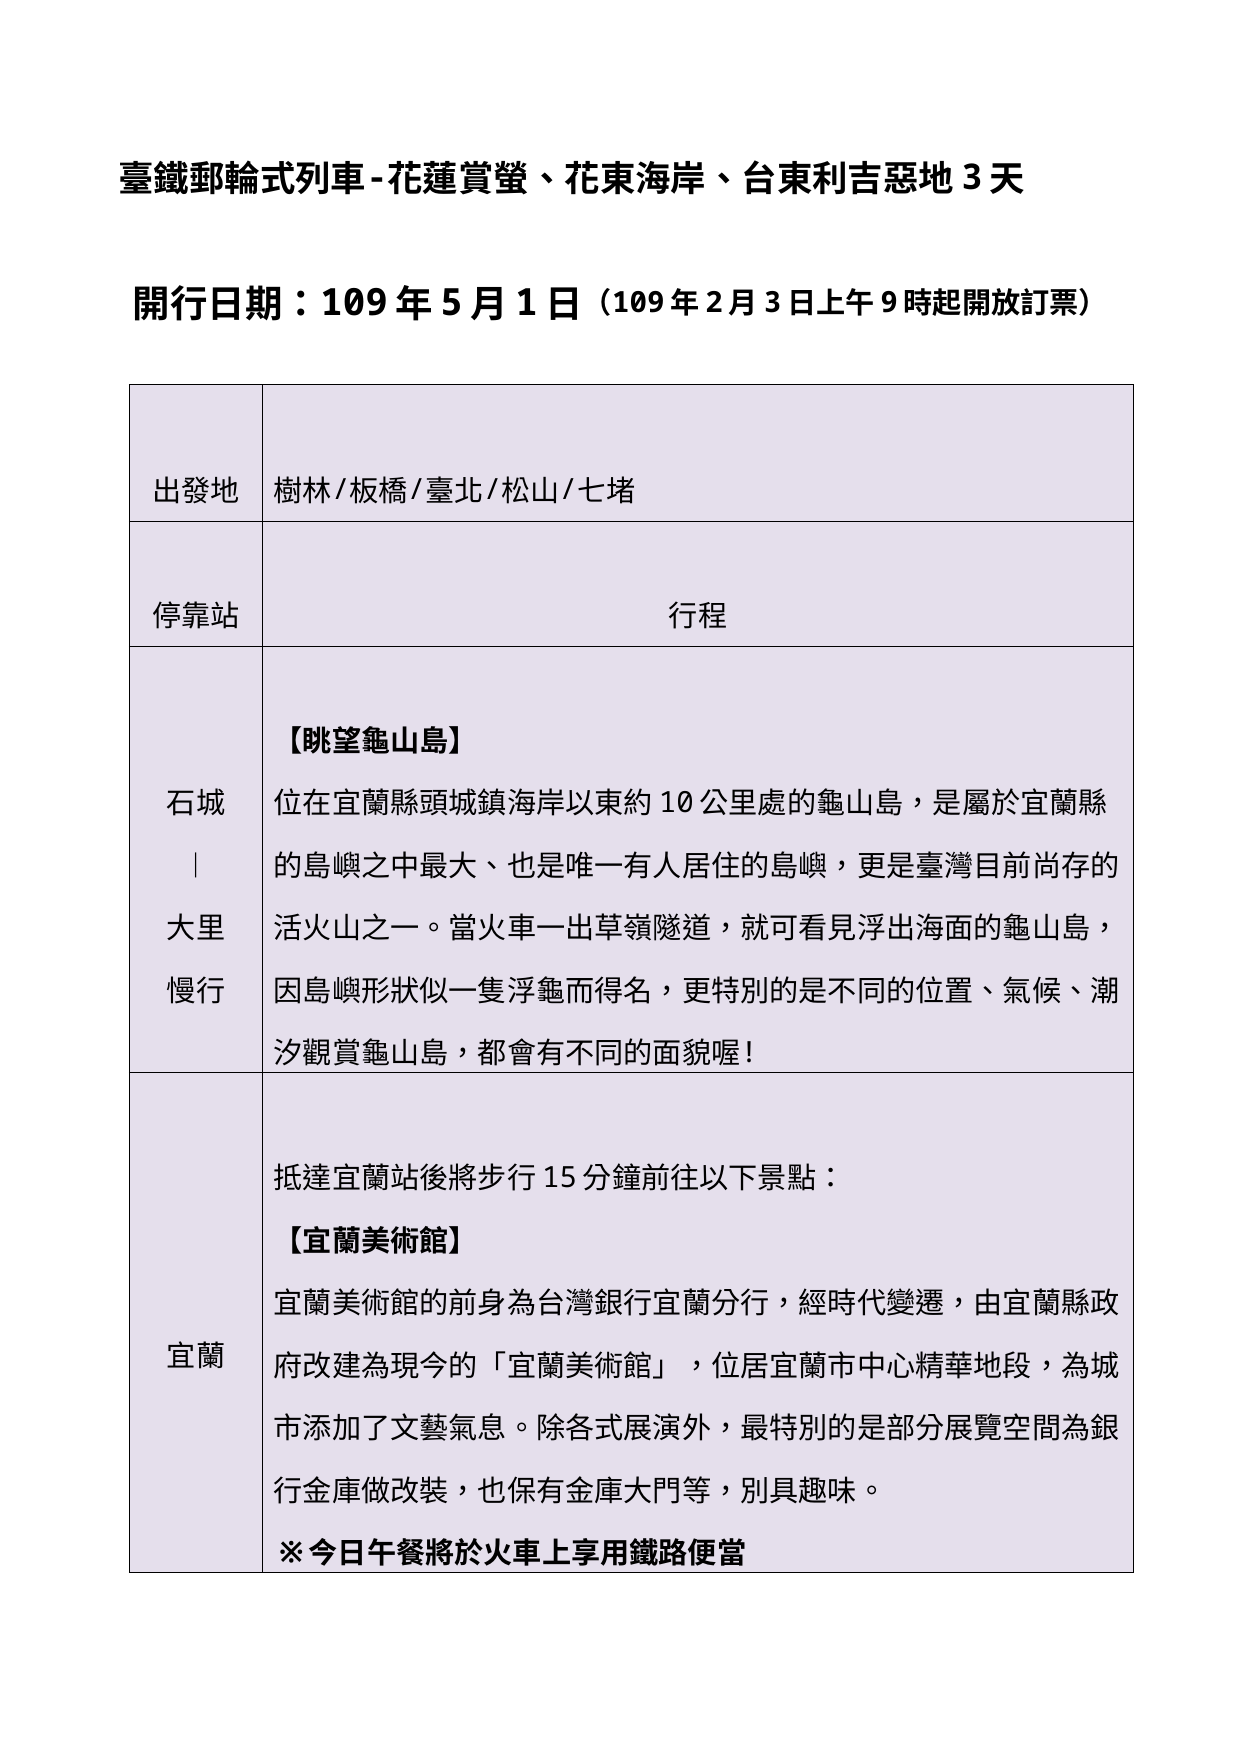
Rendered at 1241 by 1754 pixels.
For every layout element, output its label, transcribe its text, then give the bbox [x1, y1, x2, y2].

table_cell 宜蘭 [130, 1073, 262, 1572]
table_header 樹林/板橋/臺北/松山/七堵 [263, 385, 1133, 521]
text 開行日期：109年5月1日（109年2月3日上午9時起開放訂票） [118, 259, 1122, 322]
table_cell 行程 [263, 522, 1133, 646]
table_cell 石城 ︱ 大里 慢行 [130, 647, 262, 1072]
table_cell 停靠站 [130, 522, 262, 646]
text 臺鐵郵輪式列車-花蓮賞螢、花東海岸、台東利吉惡地3天 [118, 134, 1122, 197]
table_cell 【眺望龜山島】 位在宜蘭縣頭城鎮海岸以東約10公里處的龜山島，是屬於宜蘭縣的島嶼之中最大、也是唯一有人居住的島嶼，更是臺灣目前尚存的活火山之一。當火車一出草嶺隧道，就可看見浮出海面的龜山島，因島嶼形狀似一隻浮龜而得名，更特別的是不同的位置、氣候、潮汐觀賞龜山島，都會有不同的面貌喔! [263, 647, 1133, 1072]
table_cell 抵達宜蘭站後將步行15分鐘前往以下景點： 【宜蘭美術館】 宜蘭美術館的前身為台灣銀行宜蘭分行，經時代變遷，由宜蘭縣政府改建為現今的「宜蘭美術館」，位居宜蘭市中心精華地段，為城市添加了文藝氣息。除各式展演外，最特別的是部分展覽空間為銀行金庫做改裝，也保有金庫大門等，別具趣味。 ※今日午餐將於火車上享用鐵路便當 [263, 1073, 1133, 1572]
table_header 出發地 [130, 385, 262, 521]
